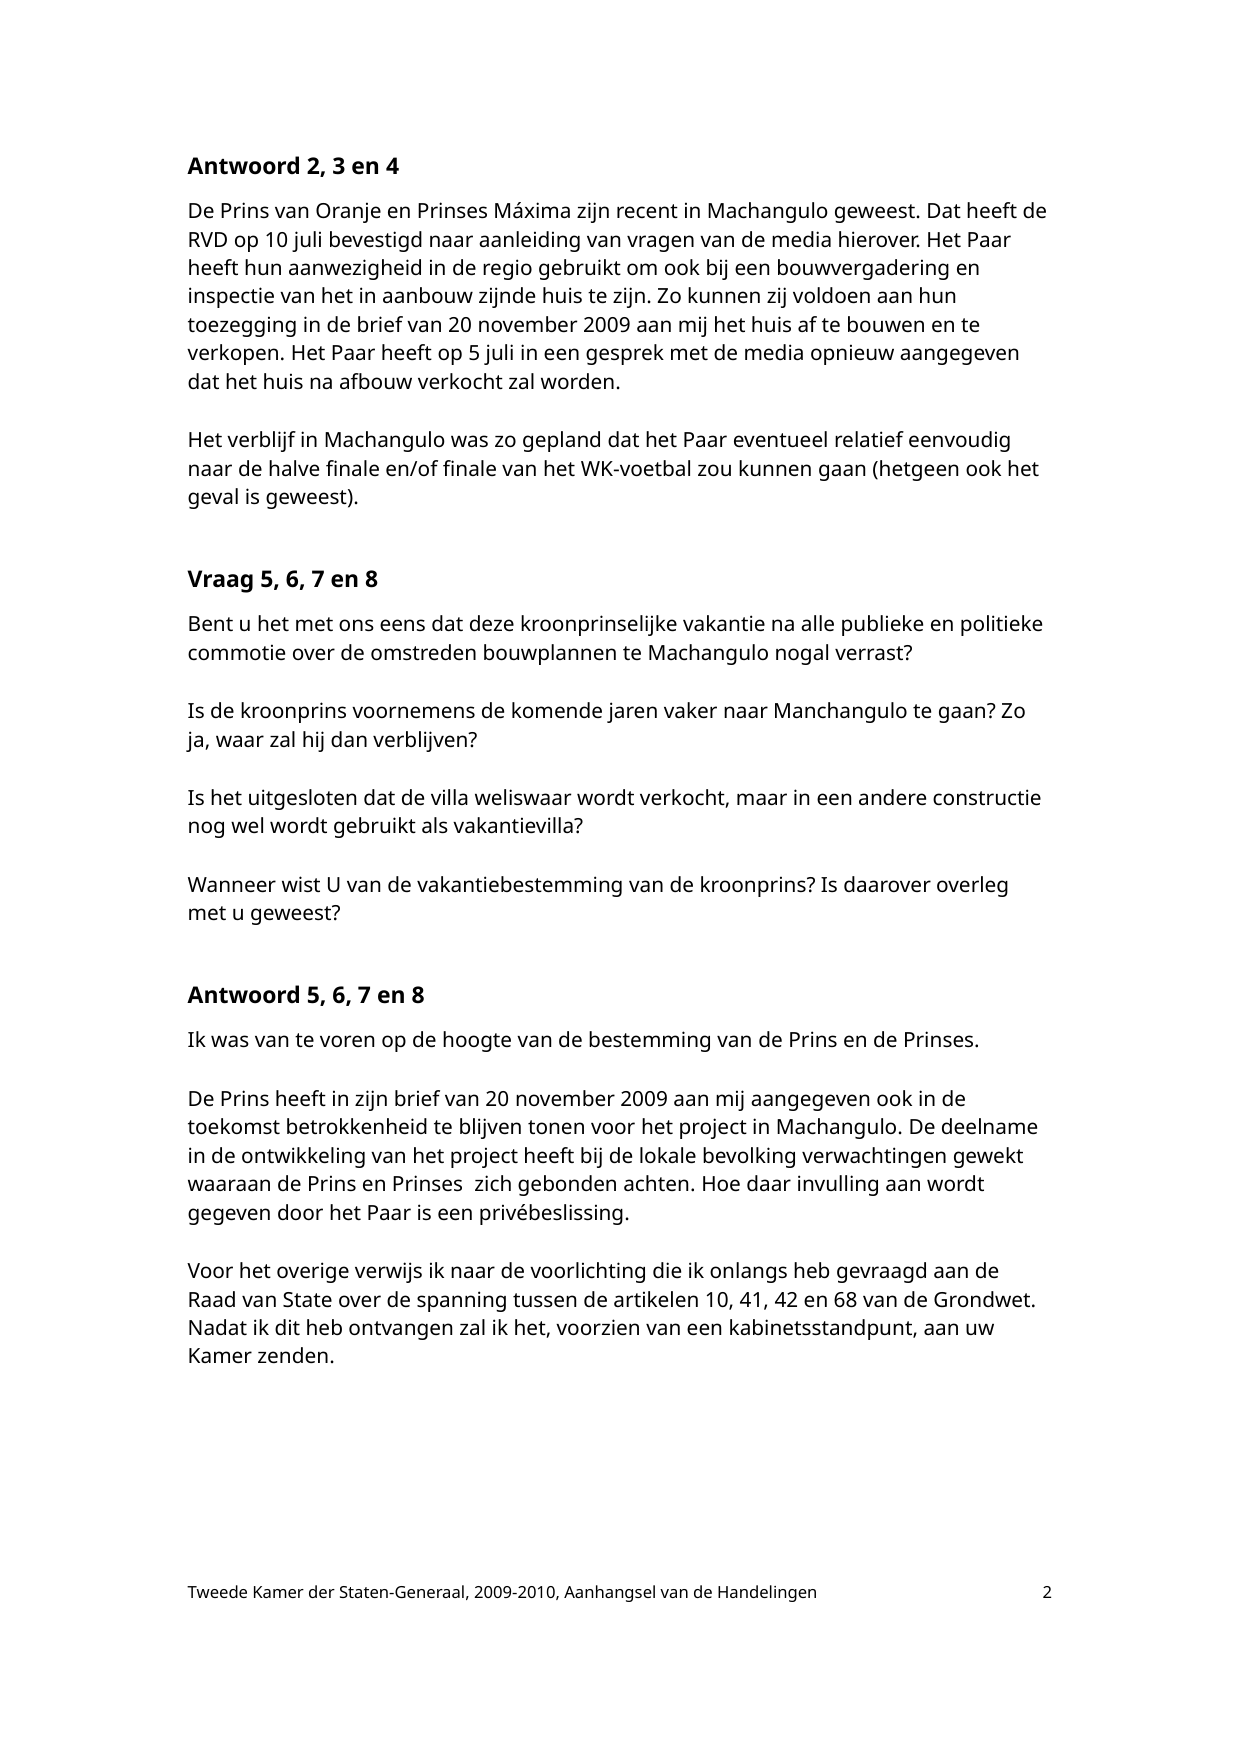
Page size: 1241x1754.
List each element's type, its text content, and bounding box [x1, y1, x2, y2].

subtitle Vraag 5, 6, 7 en 8 [187, 563, 1053, 594]
text Is de kroonprins voornemens de komende jaren vaker naar Manchangulo te gaan? Zo ja, waar zal hij dan verblijven? [187, 696, 1053, 753]
text Is het uitgesloten dat de villa weliswaar wordt verkocht, maar in een andere constructie nog wel wordt gebruikt als vakantievilla? [187, 783, 1053, 840]
subtitle Antwoord 5, 6, 7 en 8 [187, 979, 1053, 1011]
subtitle Antwoord 2, 3 en 4 [187, 150, 1053, 181]
text De Prins van Oranje en Prinses Máxima zijn recent in Machangulo geweest. Dat heeft de RVD op 10 juli bevestigd naar aanleiding van vragen van de media hierover. Het Paar heeft hun aanwezigheid in de regio gebruikt om ook bij een bouwvergadering en inspectie van het in aanbouw zijnde huis te zijn. Zo kunnen zij voldoen aan hun toezegging in de brief van 20 november 2009 aan mij het huis af te bouwen en te verkopen. Het Paar heeft op 5 juli in een gesprek met de media opnieuw aangegeven dat het huis na afbouw verkocht zal worden. [187, 196, 1053, 395]
text Ik was van te voren op de hoogte van de bestemming van de Prins en de Prinses. [187, 1026, 1053, 1054]
text Wanneer wist U van de vakantiebestemming van de kroonprins? Is daarover overleg met u geweest? [187, 870, 1053, 927]
text Het verblijf in Machangulo was zo gepland dat het Paar eventueel relatief eenvoudig naar de halve finale en/of finale van het WK-voetbal zou kunnen gaan (hetgeen ook het geval is geweest). [187, 425, 1053, 511]
text De Prins heeft in zijn brief van 20 november 2009 aan mij aangegeven ook in de toekomst betrokkenheid te blijven tonen voor het project in Machangulo. De deelname in de ontwikkeling van het project heeft bij de lokale bevolking verwachtingen gewekt waaraan de Prins en Prinses zich gebonden achten. Hoe daar invulling aan wordt gegeven door het Paar is een privébeslissing. [187, 1084, 1053, 1226]
text Voor het overige verwijs ik naar de voorlichting die ik onlangs heb gevraagd aan de Raad van State over de spanning tussen de artikelen 10, 41, 42 en 68 van de Grondwet. Nadat ik dit heb ontvangen zal ik het, voorzien van een kabinetsstandpunt, aan uw Kamer zenden. [187, 1256, 1053, 1370]
text Bent u het met ons eens dat deze kroonprinselijke vakantie na alle publieke en politieke commotie over de omstreden bouwplannen te Machangulo nogal verrast? [187, 609, 1053, 666]
